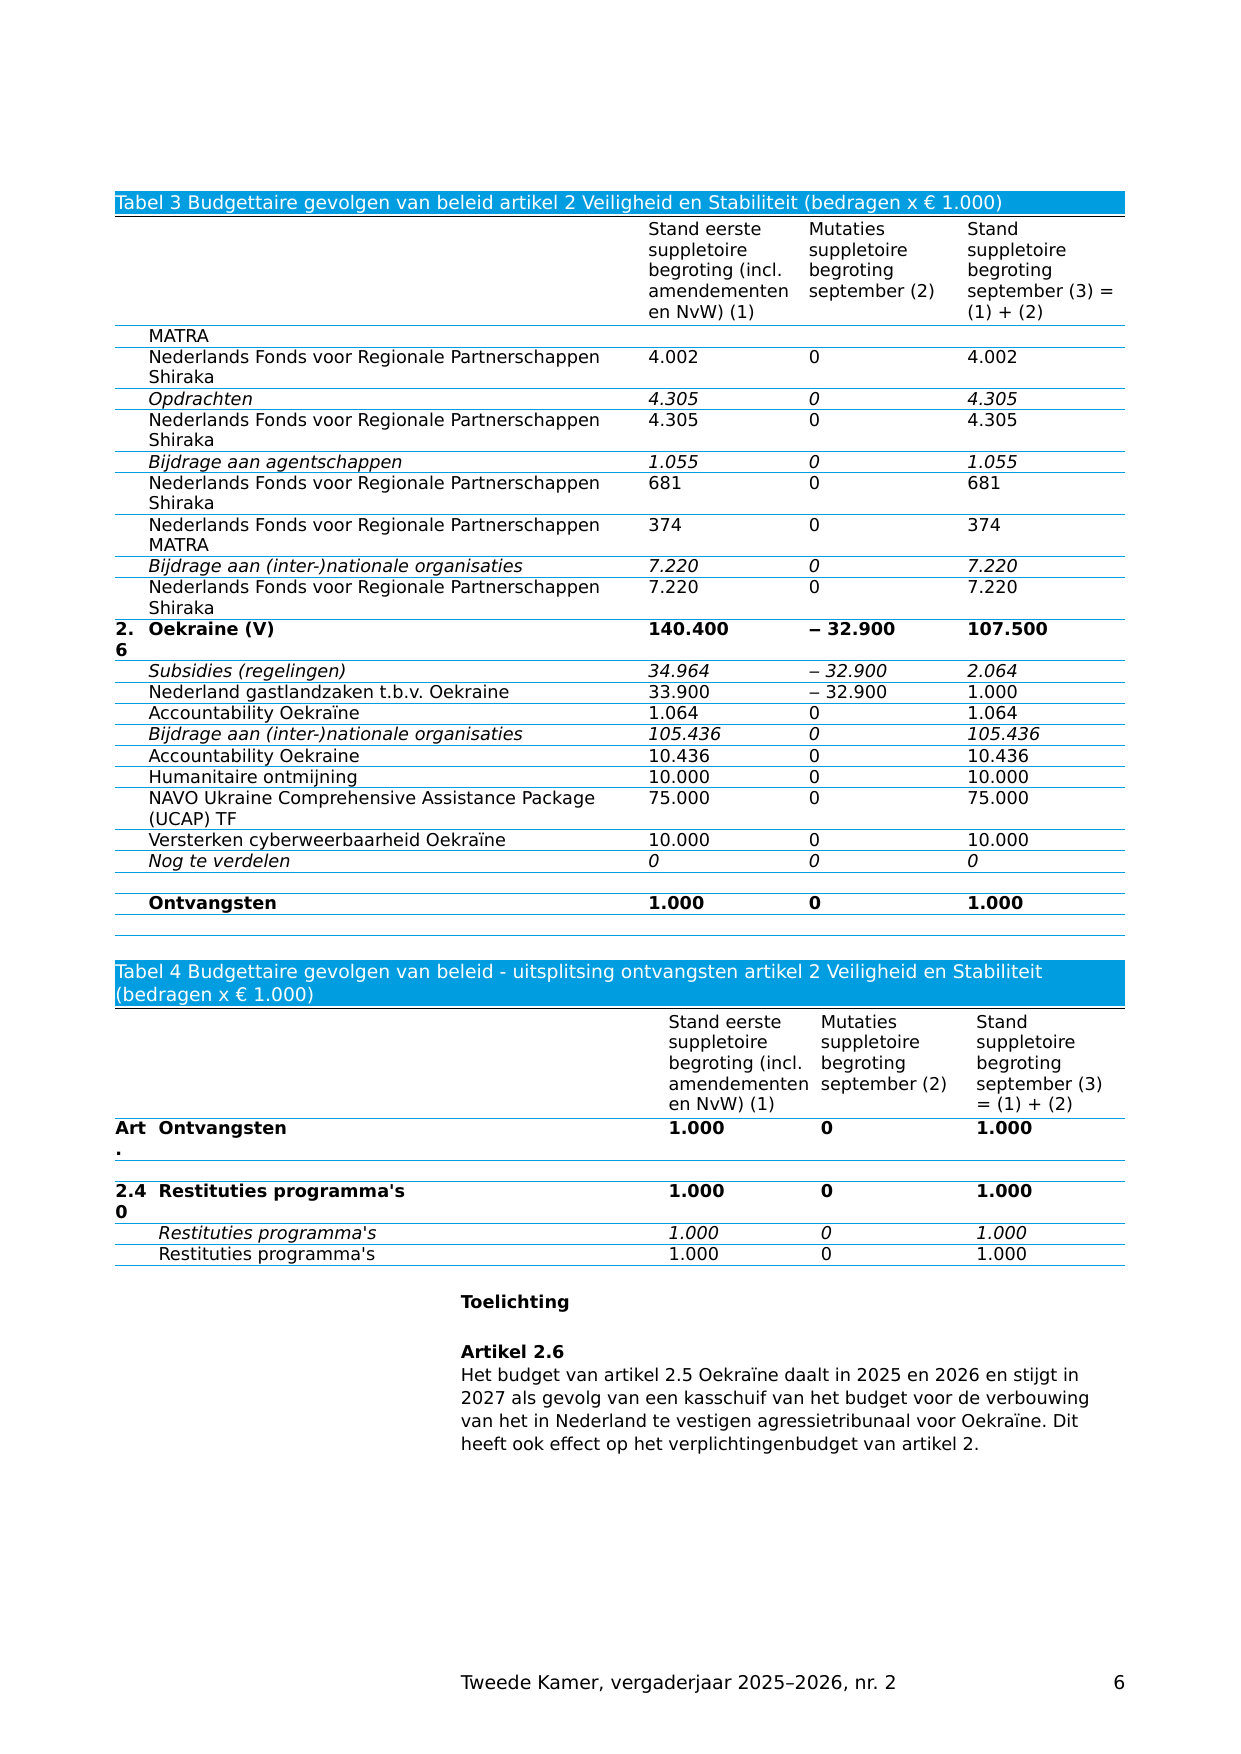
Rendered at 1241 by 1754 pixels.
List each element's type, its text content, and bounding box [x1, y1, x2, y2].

table_cell NAVO Ukraine Comprehensive Assistance Package (UCAP) TF [145, 788, 645, 829]
table_cell [115, 578, 145, 619]
table_cell 0 [806, 515, 964, 556]
table_cell Nog te verdelen [145, 851, 645, 871]
table_cell [115, 894, 145, 914]
table_cell [115, 452, 145, 472]
table_cell Nederland gastlandzaken t.b.v. Oekraine [145, 683, 645, 703]
table_cell Humanitaire ontmijning [145, 767, 645, 787]
table_cell Opdrachten [145, 389, 645, 409]
table_cell ‒ 32.900 [806, 661, 964, 682]
table_cell 10.000 [964, 830, 1125, 850]
table_cell 1.000 [964, 894, 1125, 914]
table_cell 1.000 [665, 1182, 818, 1222]
table_cell 2.6 [115, 620, 145, 660]
table_cell 4.305 [645, 389, 806, 409]
table_cell 0 [806, 578, 964, 619]
table_cell [115, 515, 145, 556]
table_cell [806, 915, 964, 935]
table_cell Oekraine (V) [145, 620, 645, 660]
table_cell [115, 473, 145, 514]
table_cell 0 [806, 473, 964, 514]
table_cell 75.000 [645, 788, 806, 829]
table_cell 1.000 [973, 1119, 1125, 1159]
table_cell 0 [806, 767, 964, 787]
table_cell 140.400 [645, 620, 806, 660]
table_cell [115, 704, 145, 724]
text Toelichting [461, 1290, 1125, 1313]
table_cell ‒ 32.900 [806, 620, 964, 660]
table_cell [115, 725, 145, 745]
table_cell Nederlands Fonds voor Regionale Partnerschappen Shiraka [145, 348, 645, 388]
table_cell [645, 326, 806, 346]
table_cell 1.000 [665, 1245, 818, 1265]
table_cell 0 [806, 452, 964, 472]
table_cell Stand suppletoire begroting september (3) = (1) + (2) [973, 1009, 1125, 1118]
table_cell [115, 557, 145, 577]
table_cell 0 [806, 851, 964, 871]
table_cell Restituties programma's [155, 1224, 665, 1243]
table_cell Accountability Oekraïne [145, 704, 645, 724]
table_cell 0 [806, 894, 964, 914]
table_cell [115, 851, 145, 871]
table_cell [155, 1009, 665, 1118]
table_cell 0 [806, 410, 964, 451]
table_cell 0 [818, 1245, 973, 1265]
table_cell 1.000 [973, 1224, 1125, 1243]
table_cell 75.000 [964, 788, 1125, 829]
table_cell 0 [818, 1224, 973, 1243]
table_cell 10.436 [645, 746, 806, 766]
table_cell [806, 873, 964, 892]
table_cell [115, 873, 145, 892]
table_cell [115, 915, 145, 935]
table_cell [115, 410, 145, 451]
table_cell Stand eerste suppletoire begroting (incl. amendementen en NvW) (1) [665, 1009, 818, 1118]
table_cell [115, 746, 145, 766]
table_cell [964, 326, 1125, 346]
table_cell 1.064 [645, 704, 806, 724]
table_cell 10.000 [645, 830, 806, 850]
table_cell 0 [806, 830, 964, 850]
table_cell [115, 661, 145, 682]
table_cell 1.064 [964, 704, 1125, 724]
table_cell 0 [806, 704, 964, 724]
table_cell Stand eerste suppletoire begroting (incl. amendementen en NvW) (1) [645, 217, 806, 325]
table_cell Stand suppletoire begroting september (3) = (1) + (2) [964, 217, 1125, 325]
table_cell 1.055 [964, 452, 1125, 472]
table_cell Restituties programma's [155, 1182, 665, 1222]
table_cell MATRA [145, 326, 645, 346]
table_cell 1.055 [645, 452, 806, 472]
table_cell Nederlands Fonds voor Regionale Partnerschappen Shiraka [145, 578, 645, 619]
table_cell [818, 1161, 973, 1181]
table_cell 33.900 [645, 683, 806, 703]
table_cell [115, 389, 145, 409]
table_cell Bijdrage aan (inter-)nationale organisaties [145, 557, 645, 577]
table_cell Mutaties suppletoire begroting september (2) [818, 1009, 973, 1118]
table_cell [115, 1161, 155, 1181]
table_cell [645, 915, 806, 935]
table_cell [115, 348, 145, 388]
table_cell 681 [645, 473, 806, 514]
table_cell 1.000 [665, 1224, 818, 1243]
table_cell Nederlands Fonds voor Regionale Partnerschappen MATRA [145, 515, 645, 556]
table_cell Art. [115, 1119, 155, 1159]
table_cell 374 [964, 515, 1125, 556]
table_cell 1.000 [964, 683, 1125, 703]
table_cell 2.064 [964, 661, 1125, 682]
table_cell [115, 788, 145, 829]
table_cell 4.002 [645, 348, 806, 388]
table_cell 0 [806, 348, 964, 388]
table_cell 7.220 [645, 578, 806, 619]
table_cell 4.002 [964, 348, 1125, 388]
table_cell Bijdrage aan (inter-)nationale organisaties [145, 725, 645, 745]
table_cell ‒ 32.900 [806, 683, 964, 703]
table_cell [115, 1009, 155, 1118]
table_cell 0 [806, 746, 964, 766]
table_cell Ontvangsten [155, 1119, 665, 1159]
table_cell Accountability Oekraine [145, 746, 645, 766]
table_cell 1.000 [973, 1245, 1125, 1265]
table_cell [115, 326, 145, 346]
table_cell [973, 1161, 1125, 1181]
table_cell [115, 683, 145, 703]
table_cell 4.305 [645, 410, 806, 451]
table_cell [115, 1224, 155, 1243]
table_cell [115, 830, 145, 850]
table_cell 107.500 [964, 620, 1125, 660]
table_cell 681 [964, 473, 1125, 514]
table_cell [665, 1161, 818, 1181]
table_cell 2.40 [115, 1182, 155, 1222]
table_cell [155, 1161, 665, 1181]
table_cell Subsidies (regelingen) [145, 661, 645, 682]
table_cell 374 [645, 515, 806, 556]
table_cell Restituties programma's [155, 1245, 665, 1265]
table_cell 7.220 [964, 557, 1125, 577]
table_cell 1.000 [645, 894, 806, 914]
table_cell 10.000 [964, 767, 1125, 787]
table_cell 0 [818, 1182, 973, 1222]
table_cell [115, 1245, 155, 1265]
table_cell 0 [964, 851, 1125, 871]
table_cell 0 [806, 389, 964, 409]
table_cell 1.000 [973, 1182, 1125, 1222]
table_cell 0 [806, 725, 964, 745]
table_cell Versterken cyberweerbaarheid Oekraïne [145, 830, 645, 850]
text Artikel 2.6 Het budget van artikel 2.5 Oekraïne daalt in 2025 en 2026 en stijgt in 2027 als gevolg van een kasschuif van het budget voor de verbouwing van het in Nederland te vestigen agressietribunaal voor Oekraïne. Dit heeft ook effect op het verplichtingenbudget van artikel 2. [461, 1340, 1125, 1455]
table_cell Nederlands Fonds voor Regionale Partnerschappen Shiraka [145, 410, 645, 451]
table_cell [964, 873, 1125, 892]
table_cell 4.305 [964, 389, 1125, 409]
table_cell 7.220 [645, 557, 806, 577]
table_cell [145, 873, 645, 892]
table_cell 105.436 [964, 725, 1125, 745]
table_cell 0 [806, 557, 964, 577]
table_cell Mutaties suppletoire begroting september (2) [806, 217, 964, 325]
table_cell 10.436 [964, 746, 1125, 766]
table_cell 0 [645, 851, 806, 871]
table_cell 4.305 [964, 410, 1125, 451]
table_cell Nederlands Fonds voor Regionale Partnerschappen Shiraka [145, 473, 645, 514]
table_cell 10.000 [645, 767, 806, 787]
table_cell 7.220 [964, 578, 1125, 619]
table_cell [145, 217, 645, 325]
table_cell Bijdrage aan agentschappen [145, 452, 645, 472]
table_cell [115, 217, 145, 325]
table_cell 0 [818, 1119, 973, 1159]
table_cell Ontvangsten [145, 894, 645, 914]
table_cell 0 [806, 788, 964, 829]
table_cell 34.964 [645, 661, 806, 682]
table_cell [964, 915, 1125, 935]
table_cell [145, 915, 645, 935]
table_cell [645, 873, 806, 892]
table_cell [806, 326, 964, 346]
table_cell 105.436 [645, 725, 806, 745]
table_cell 1.000 [665, 1119, 818, 1159]
table_cell [115, 767, 145, 787]
